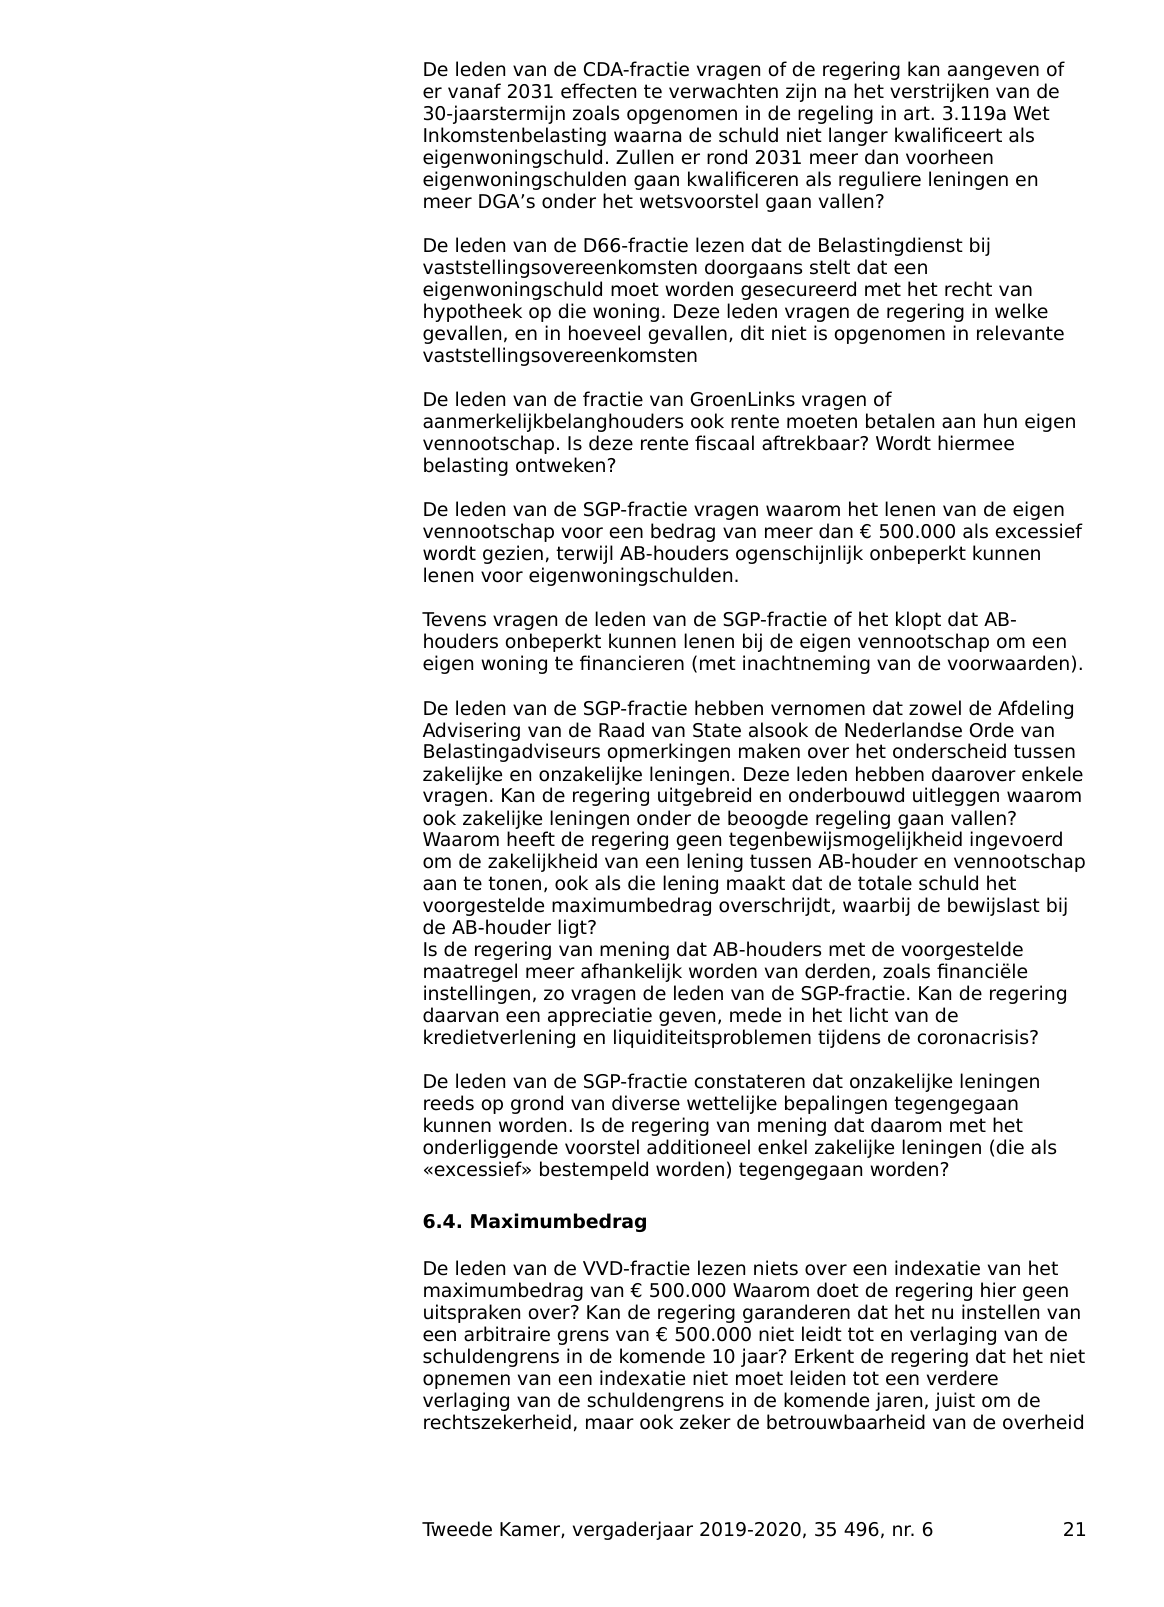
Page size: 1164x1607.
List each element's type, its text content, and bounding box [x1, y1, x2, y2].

subtitle 6.4. Maximumbedrag [422, 1211, 1087, 1233]
text Is de regering van mening dat AB-houders met de voorgestelde maatregel meer afhankelijk worden van derden, zoals financiële instellingen, zo vragen de leden van de SGP-fractie. Kan de regering daarvan een appreciatie geven, mede in het licht van de kredietverlening en liquiditeitsproblemen tijdens de coronacrisis? [422, 939, 1087, 1049]
text De leden van de fractie van GroenLinks vragen of aanmerkelijkbelanghouders ook rente moeten betalen aan hun eigen vennootschap. Is deze rente fiscaal aftrekbaar? Wordt hiermee belasting ontweken? [422, 389, 1087, 477]
text De leden van de SGP-fractie constateren dat onzakelijke leningen reeds op grond van diverse wettelijke bepalingen tegengegaan kunnen worden. Is de regering van mening dat daarom met het onderliggende voorstel additioneel enkel zakelijke leningen (die als «excessief» bestempeld worden) tegengegaan worden? [422, 1071, 1087, 1181]
text De leden van de SGP-fractie hebben vernomen dat zowel de Afdeling Advisering van de Raad van State alsook de Nederlandse Orde van Belastingadviseurs opmerkingen maken over het onderscheid tussen zakelijke en onzakelijke leningen. Deze leden hebben daarover enkele vragen. Kan de regering uitgebreid en onderbouwd uitleggen waarom ook zakelijke leningen onder de beoogde regeling gaan vallen? Waarom heeft de regering geen tegenbewijsmogelijkheid ingevoerd om de zakelijkheid van een lening tussen AB-houder en vennootschap aan te tonen, ook als die lening maakt dat de totale schuld het voorgestelde maximumbedrag overschrijdt, waarbij de bewijslast bij de AB-houder ligt? [422, 697, 1087, 939]
text De leden van de CDA-fractie vragen of de regering kan aangeven of er vanaf 2031 effecten te verwachten zijn na het verstrijken van de 30-jaarstermijn zoals opgenomen in de regeling in art. 3.119a Wet Inkomstenbelasting waarna de schuld niet langer kwalificeert als eigenwoningschuld. Zullen er rond 2031 meer dan voorheen eigenwoningschulden gaan kwalificeren als reguliere leningen en meer DGA’s onder het wetsvoorstel gaan vallen? [422, 59, 1087, 213]
text De leden van de SGP-fractie vragen waarom het lenen van de eigen vennootschap voor een bedrag van meer dan € 500.000 als excessief wordt gezien, terwijl AB-houders ogenschijnlijk onbeperkt kunnen lenen voor eigenwoningschulden. [422, 499, 1087, 587]
text Tevens vragen de leden van de SGP-fractie of het klopt dat AB-houders onbeperkt kunnen lenen bij de eigen vennootschap om een eigen woning te financieren (met inachtneming van de voorwaarden). [422, 609, 1087, 675]
text De leden van de D66-fractie lezen dat de Belastingdienst bij vaststellingsovereenkomsten doorgaans stelt dat een eigenwoningschuld moet worden gesecureerd met het recht van hypotheek op die woning. Deze leden vragen de regering in welke gevallen, en in hoeveel gevallen, dit niet is opgenomen in relevante vaststellingsovereenkomsten [422, 235, 1087, 367]
text De leden van de VVD-fractie lezen niets over een indexatie van het maximumbedrag van € 500.000 Waarom doet de regering hier geen uitspraken over? Kan de regering garanderen dat het nu instellen van een arbitraire grens van € 500.000 niet leidt tot en verlaging van de schuldengrens in de komende 10 jaar? Erkent de regering dat het niet opnemen van een indexatie niet moet leiden tot een verdere verlaging van de schuldengrens in de komende jaren, juist om de rechtszekerheid, maar ook zeker de betrouwbaarheid van de overheid [422, 1258, 1087, 1434]
